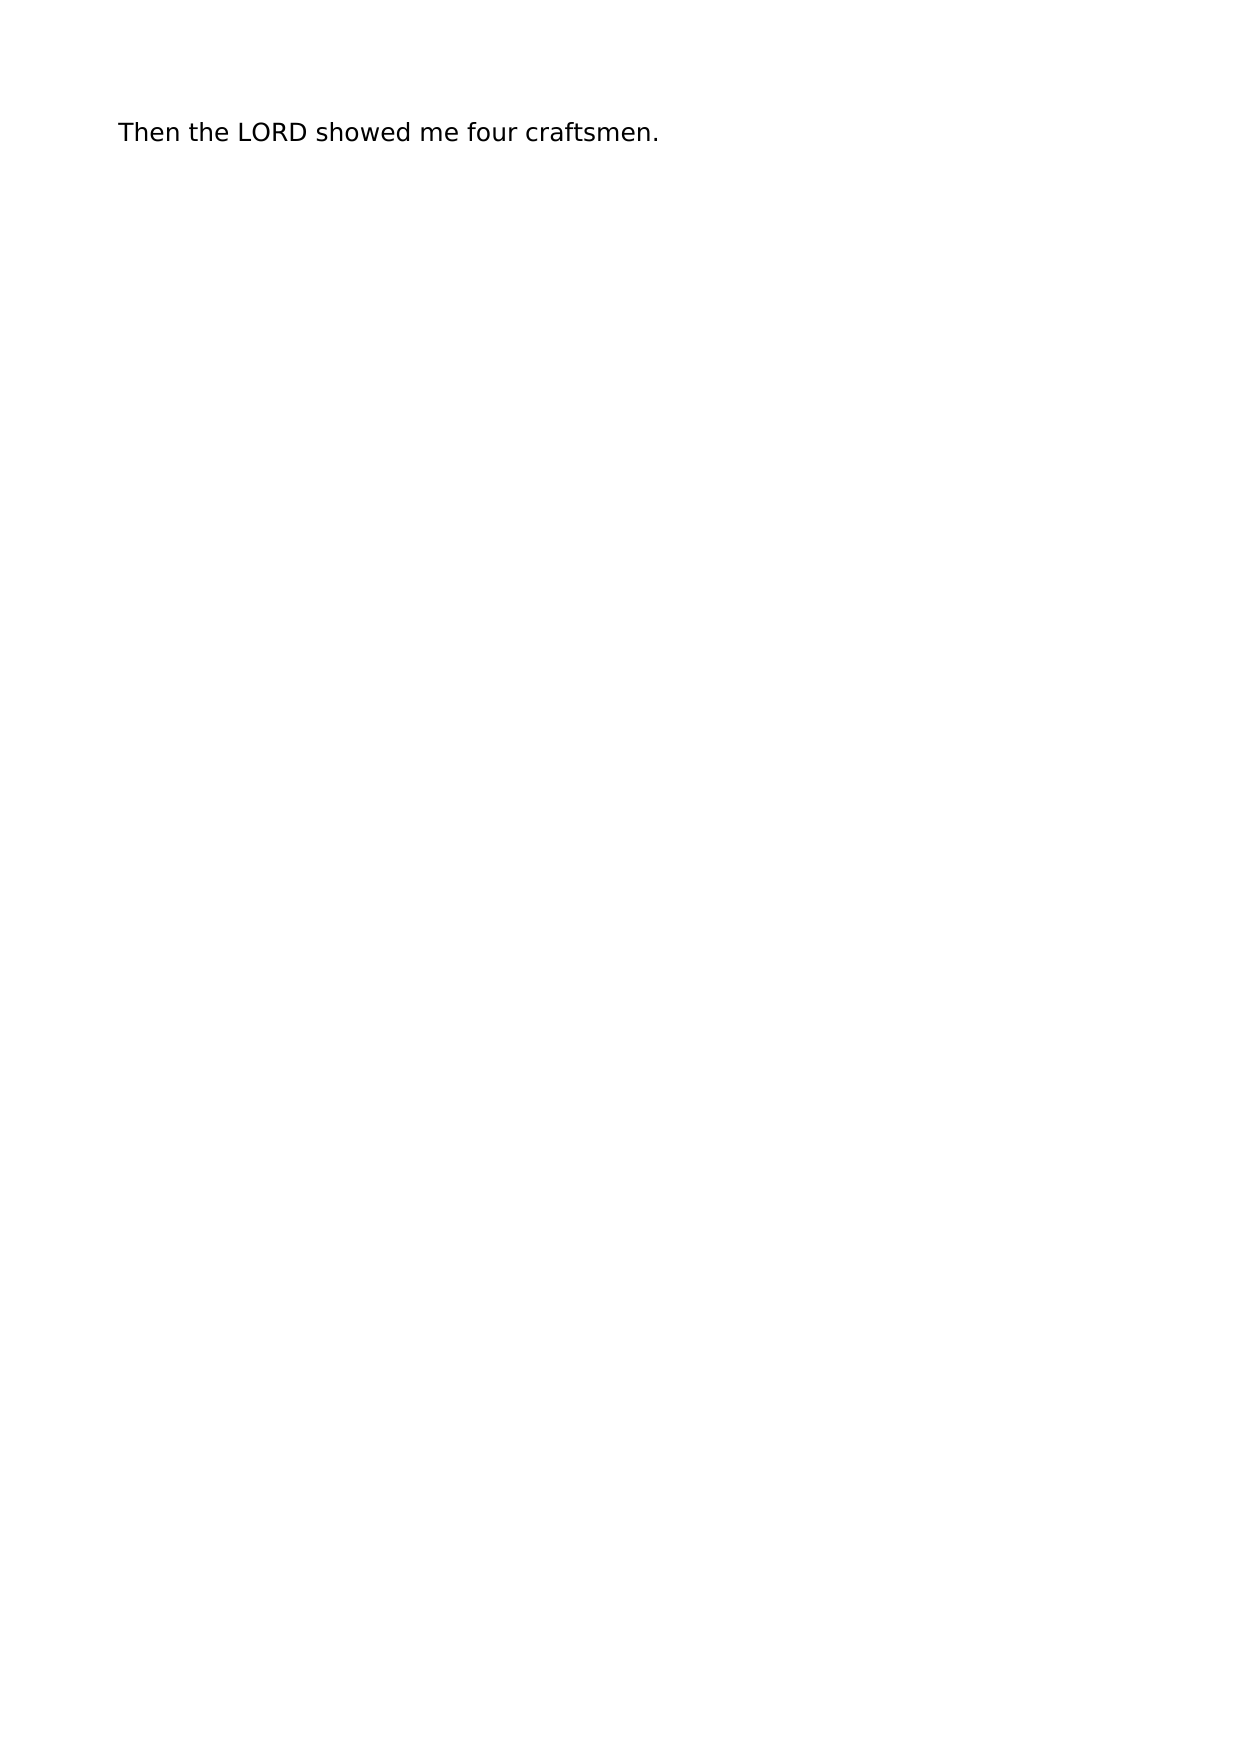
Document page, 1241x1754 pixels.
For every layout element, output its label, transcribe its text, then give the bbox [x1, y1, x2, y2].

text Then the LORD showed me four craftsmen. [118, 118, 1122, 147]
